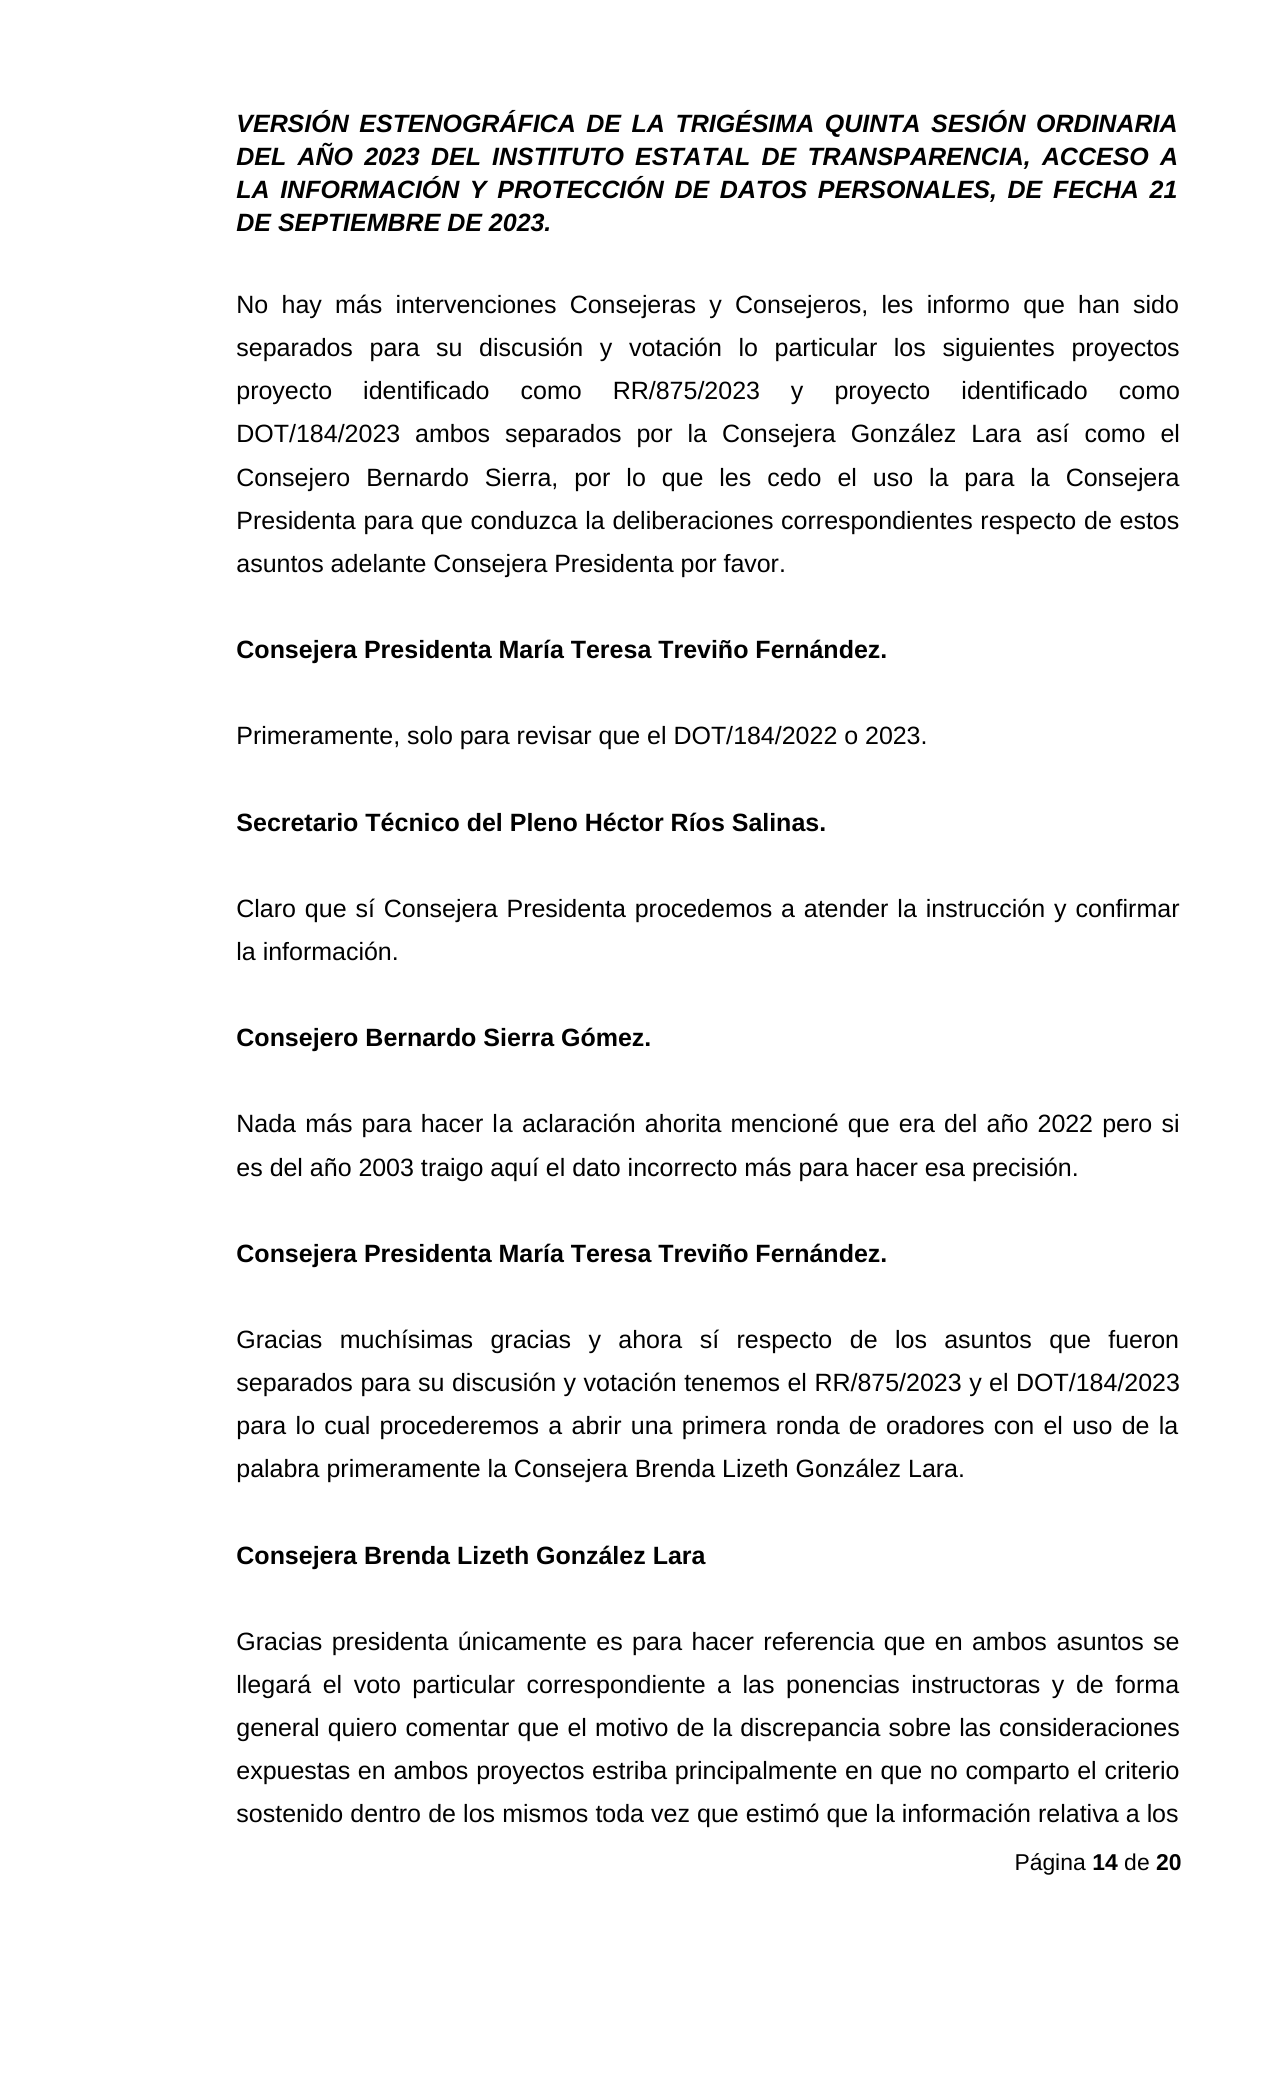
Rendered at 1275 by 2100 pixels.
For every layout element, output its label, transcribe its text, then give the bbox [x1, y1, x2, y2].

text Consejera Presidenta María Teresa Treviño Fernández. [236, 1239, 1181, 1268]
text Secretario Técnico del Pleno Héctor Ríos Salinas. [236, 808, 1181, 836]
text Consejero Bernardo Sierra Gómez. [236, 1023, 1181, 1052]
text Nada más para hacer la aclaración ahorita mencioné que era del año 2022 pero si es del año 2003 traigo aquí el dato incorrecto más para hacer esa precisión. [236, 1109, 1181, 1181]
text Gracias presidenta únicamente es para hacer referencia que en ambos asuntos se llegará el voto particular correspondiente a las ponencias instructoras y de forma general quiero comentar que el motivo de la discrepancia sobre las consideraciones expuestas en ambos proyectos estriba principalmente en que no comparto el criterio sostenido dentro de los mismos toda vez que estimó que la información relativa a los [236, 1627, 1181, 1828]
text Consejera Brenda Lizeth González Lara [236, 1541, 1181, 1569]
text Primeramente, solo para revisar que el DOT/184/2022 o 2023. [236, 721, 1181, 750]
text Consejera Presidenta María Teresa Treviño Fernández. [236, 635, 1181, 664]
text No hay más intervenciones Consejeras y Consejeros, les informo que han sido separados para su discusión y votación lo particular los siguientes proyectos proyecto identificado como RR/875/2023 y proyecto identificado como DOT/184/2023 ambos separados por la Consejera González Lara así como el Consejero Bernardo Sierra, por lo que les cedo el uso la para la Consejera Presidenta para que conduzca la deliberaciones correspondientes respecto de estos asuntos adelante Consejera Presidenta por favor. [236, 290, 1181, 578]
text Gracias muchísimas gracias y ahora sí respecto de los asuntos que fueron separados para su discusión y votación tenemos el RR/875/2023 y el DOT/184/2023 para lo cual procederemos a abrir una primera ronda de oradores con el uso de la palabra primeramente la Consejera Brenda Lizeth González Lara. [236, 1325, 1181, 1483]
text Claro que sí Consejera Presidenta procedemos a atender la instrucción y confirmar la información. [236, 894, 1181, 966]
